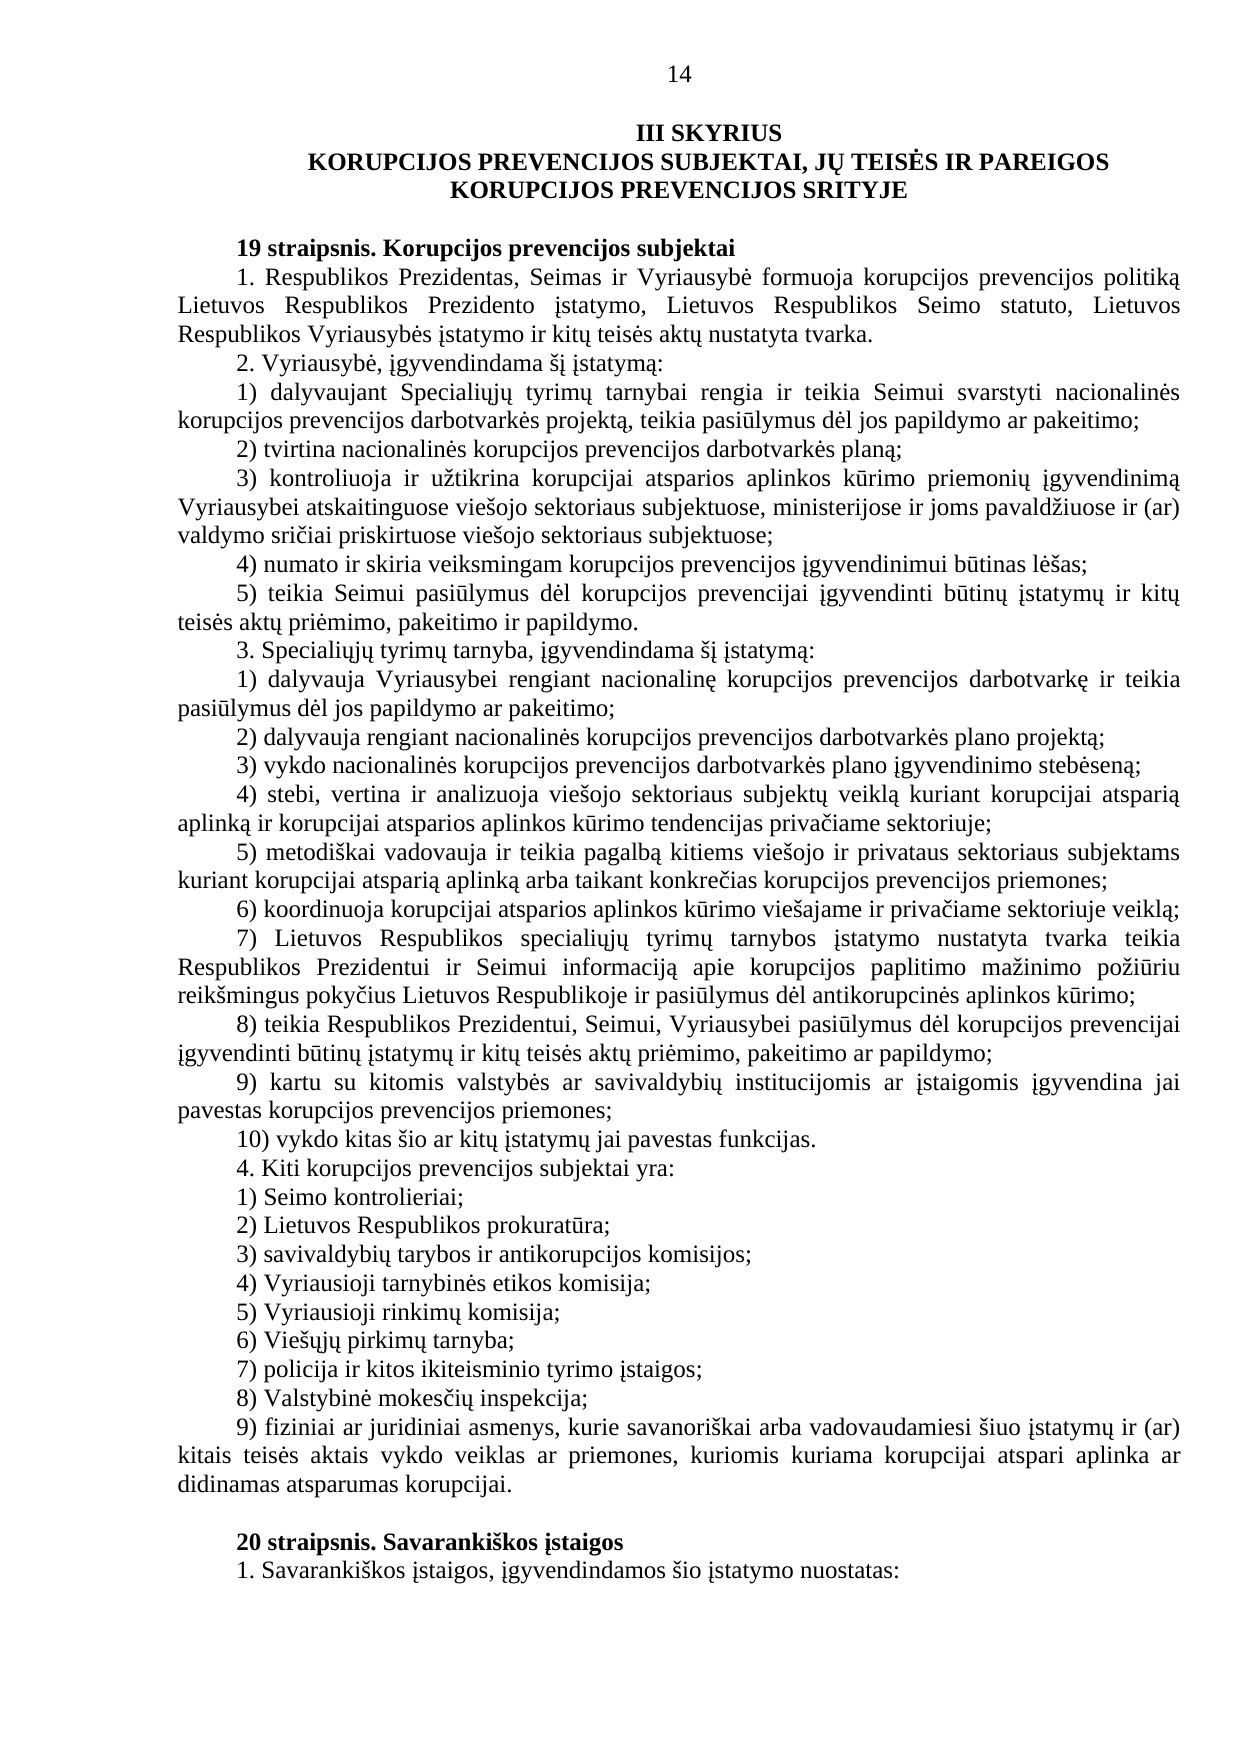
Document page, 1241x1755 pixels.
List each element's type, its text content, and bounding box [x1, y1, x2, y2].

text 6) Viešųjų pirkimų tarnyba; [177, 1326, 1181, 1354]
text 5) metodiškai vadovauja ir teikia pagalbą kitiems viešojo ir privataus sektoriaus subjektams kuriant korupcijai atsparią aplinką arba taikant konkrečias korupcijos prevencijos priemones; [177, 837, 1181, 894]
text 4. Kiti korupcijos prevencijos subjektai yra: [177, 1153, 1181, 1182]
text 2) Lietuvos Respublikos prokuratūra; [177, 1211, 1181, 1239]
text 8) teikia Respublikos Prezidentui, Seimui, Vyriausybei pasiūlymus dėl korupcijos prevencijai įgyvendinti būtinų įstatymų ir kitų teisės aktų priėmimo, pakeitimo ar papildymo; [177, 1009, 1181, 1067]
text 7) policija ir kitos ikiteisminio tyrimo įstaigos; [177, 1354, 1181, 1383]
text 3) kontroliuoja ir užtikrina korupcijai atsparios aplinkos kūrimo priemonių įgyvendinimą Vyriausybei atskaitinguose viešojo sektoriaus subjektuose, ministerijose ir joms pavaldžiuose ir (ar) valdymo sričiai priskirtuose viešojo sektoriaus subjektuose; [177, 463, 1181, 549]
text 1) dalyvauja Vyriausybei rengiant nacionalinę korupcijos prevencijos darbotvarkę ir teikia pasiūlymus dėl jos papildymo ar pakeitimo; [177, 664, 1181, 722]
text 9) kartu su kitomis valstybės ar savivaldybių institucijomis ar įstaigomis įgyvendina jai pavestas korupcijos prevencijos priemones; [177, 1067, 1181, 1124]
text 19 straipsnis. Korupcijos prevencijos subjektai [177, 233, 1181, 262]
text III SKYRIUS [177, 118, 1181, 147]
text 5) teikia Seimui pasiūlymus dėl korupcijos prevencijai įgyvendinti būtinų įstatymų ir kitų teisės aktų priėmimo, pakeitimo ir papildymo. [177, 578, 1181, 636]
text 2. Vyriausybė, įgyvendindama šį įstatymą: [177, 348, 1181, 377]
text 10) vykdo kitas šio ar kitų įstatymų jai pavestas funkcijas. [177, 1124, 1181, 1153]
text 6) koordinuoja korupcijai atsparios aplinkos kūrimo viešajame ir privačiame sektoriuje veiklą; [177, 894, 1181, 923]
text 5) Vyriausioji rinkimų komisija; [177, 1297, 1181, 1326]
text KORUPCIJOS PREVENCIJOS SUBJEKTAI, JŲ TEISĖS IR PAREIGOS KORUPCIJOS PREVENCIJOS SRITYJE [177, 147, 1181, 204]
text 2) dalyvauja rengiant nacionalinės korupcijos prevencijos darbotvarkės plano projektą; [177, 722, 1181, 751]
text 3) savivaldybių tarybos ir antikorupcijos komisijos; [177, 1239, 1181, 1268]
text 4) stebi, vertina ir analizuoja viešojo sektoriaus subjektų veiklą kuriant korupcijai atsparią aplinką ir korupcijai atsparios aplinkos kūrimo tendencijas privačiame sektoriuje; [177, 779, 1181, 837]
text 4) numato ir skiria veiksmingam korupcijos prevencijos įgyvendinimui būtinas lėšas; [177, 549, 1181, 578]
text 20 straipsnis. Savarankiškos įstaigos [177, 1527, 1181, 1556]
text 1) Seimo kontrolieriai; [177, 1182, 1181, 1211]
text 4) Vyriausioji tarnybinės etikos komisija; [177, 1268, 1181, 1297]
text 2) tvirtina nacionalinės korupcijos prevencijos darbotvarkės planą; [177, 434, 1181, 463]
text 1. Savarankiškos įstaigos, įgyvendindamos šio įstatymo nuostatas: [177, 1556, 1181, 1584]
text 3) vykdo nacionalinės korupcijos prevencijos darbotvarkės plano įgyvendinimo stebėseną; [177, 751, 1181, 779]
text 8) Valstybinė mokesčių inspekcija; [177, 1383, 1181, 1412]
text 9) fiziniai ar juridiniai asmenys, kurie savanoriškai arba vadovaudamiesi šiuo įstatymų ir (ar) kitais teisės aktais vykdo veiklas ar priemones, kuriomis kuriama korupcijai atspari aplinka ar didinamas atsparumas korupcijai. [177, 1412, 1181, 1498]
text 1. Respublikos Prezidentas, Seimas ir Vyriausybė formuoja korupcijos prevencijos politiką Lietuvos Respublikos Prezidento įstatymo, Lietuvos Respublikos Seimo statuto, Lietuvos Respublikos Vyriausybės įstatymo ir kitų teisės aktų nustatyta tvarka. [177, 262, 1181, 348]
text 3. Specialiųjų tyrimų tarnyba, įgyvendindama šį įstatymą: [177, 636, 1181, 664]
text 1) dalyvaujant Specialiųjų tyrimų tarnybai rengia ir teikia Seimui svarstyti nacionalinės korupcijos prevencijos darbotvarkės projektą, teikia pasiūlymus dėl jos papildymo ar pakeitimo; [177, 377, 1181, 434]
text 7) Lietuvos Respublikos specialiųjų tyrimų tarnybos įstatymo nustatyta tvarka teikia Respublikos Prezidentui ir Seimui informaciją apie korupcijos paplitimo mažinimo požiūriu reikšmingus pokyčius Lietuvos Respublikoje ir pasiūlymus dėl antikorupcinės aplinkos kūrimo; [177, 923, 1181, 1009]
